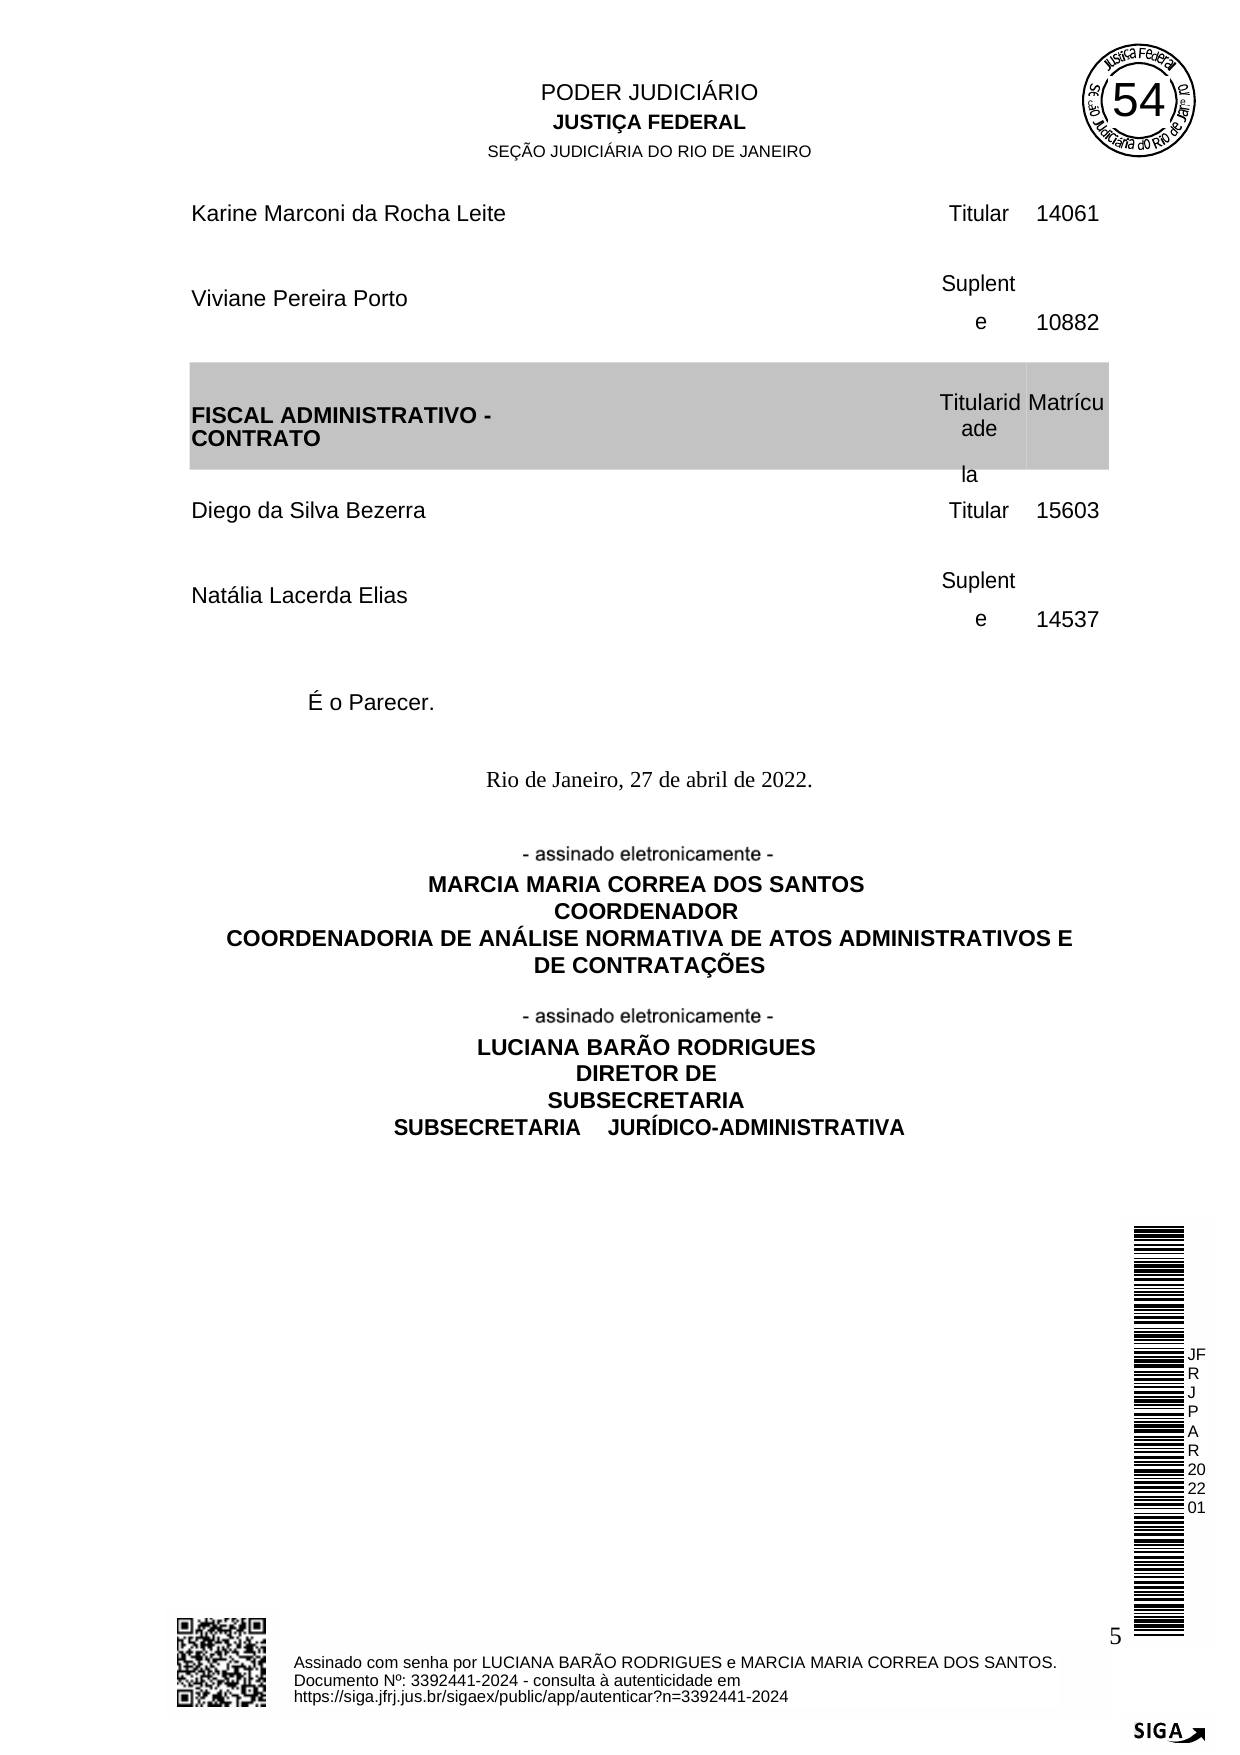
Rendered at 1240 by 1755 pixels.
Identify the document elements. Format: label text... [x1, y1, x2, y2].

text MARCIA MARIA CORREA DOS SANTOS COORDENADOR [424, 871, 868, 925]
text LUCIANA BARÃO RODRIGUES DIRETOR DE SUBSECRETARIA [474, 1033, 818, 1114]
text Viviane Pereira Porto Suplent [191, 280, 1019, 313]
text SUBSECRETARIA JURÍDICO-ADMINISTRATIVA [391, 1114, 907, 1141]
text Karine Marconi da Rocha Leite Titular 14061 [191, 200, 1239, 226]
text 10882 [1036, 308, 1239, 335]
text COORDENADORIA DE ANÁLISE NORMATIVA DE ATOS ADMINISTRATIVOS E DE CONTRATAÇÕES [209, 925, 1089, 978]
text JFRJPAR202201064A [1187, 1345, 1206, 1517]
text Diego da Silva Bezerra Titular 15603 [191, 497, 1239, 523]
text Natália Lacerda Elias Suplent [191, 577, 1019, 611]
text ç [1088, 97, 1100, 106]
text e [1180, 96, 1192, 105]
text É o Parecer. [308, 689, 1239, 715]
text 14537 [1036, 606, 1239, 632]
text e [0, 611, 987, 630]
text e [0, 313, 987, 333]
text Rio de Janeiro, 27 de abril de 2022. [391, 766, 907, 792]
